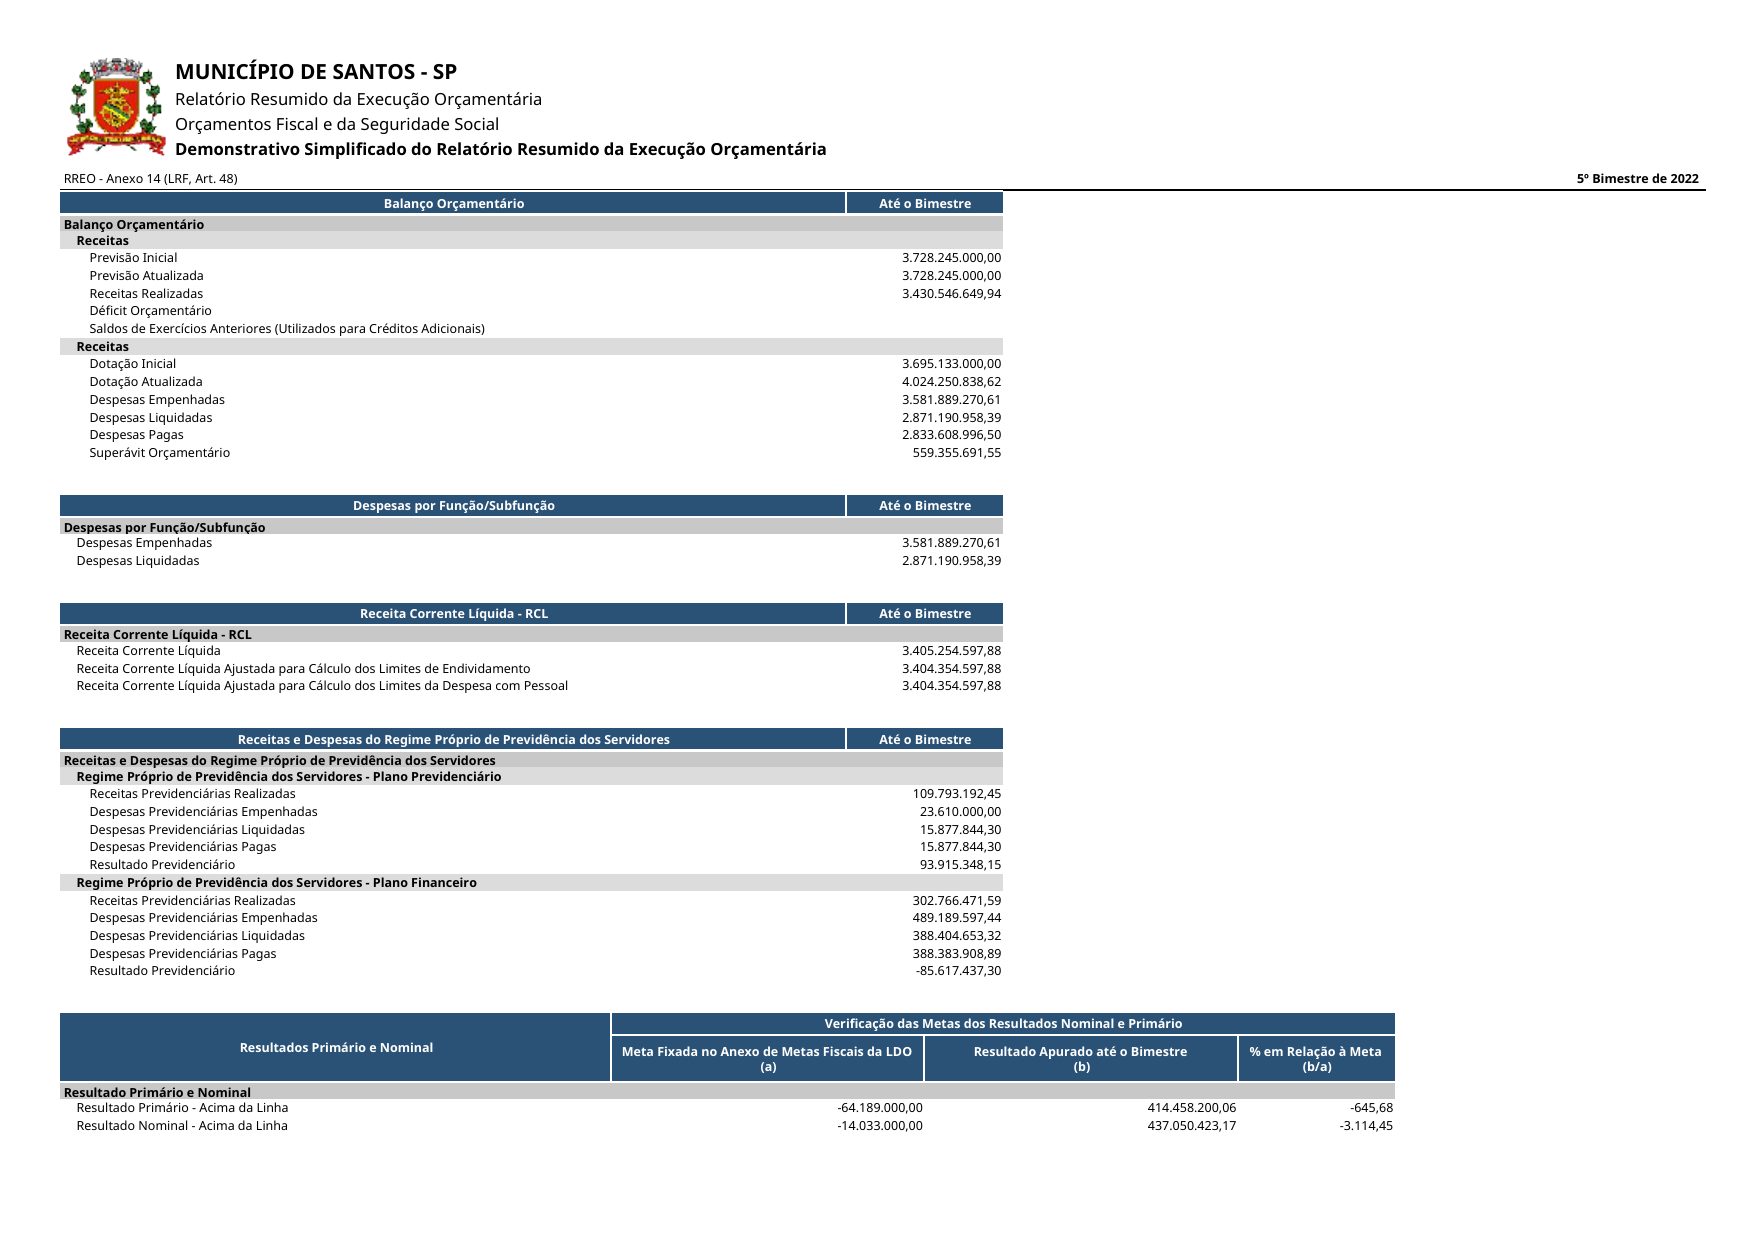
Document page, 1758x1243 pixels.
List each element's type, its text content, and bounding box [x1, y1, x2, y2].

table_cell 23.610.000,00 [846, 803, 1003, 820]
table_cell Receita Corrente Líquida - RCL [60, 626, 846, 642]
table_cell Receitas Previdenciárias Realizadas [60, 891, 846, 909]
table_cell [846, 518, 1003, 534]
table_cell [1003, 191, 1706, 1011]
table_cell Receita Corrente Líquida Ajustada para Cálculo dos Limites de Endividamento [60, 659, 846, 677]
table_cell Relatório Resumido da Execução Orçamentária [172, 89, 1706, 113]
table_cell 3.581.889.270,61 [846, 391, 1003, 408]
table_cell Despesas Previdenciárias Liquidadas [60, 927, 846, 944]
table_cell 3.404.354.597,88 [846, 677, 1003, 695]
table_cell 3.430.546.649,94 [846, 284, 1003, 302]
table_cell Até o Bimestre [847, 192, 1003, 213]
table_cell Saldos de Exercícios Anteriores (Utilizados para Créditos Adicionais) [60, 320, 846, 337]
table_cell 489.189.597,44 [846, 909, 1003, 927]
table_cell -3.114,45 [1238, 1117, 1395, 1134]
table_cell Receita Corrente Líquida [60, 642, 846, 659]
table_cell 302.766.471,59 [846, 891, 1003, 909]
table_cell Até o Bimestre [847, 495, 1003, 516]
table_cell Meta Fixada no Anexo de Metas Fiscais da LDO (a) [612, 1036, 923, 1081]
table_cell [846, 320, 1003, 337]
table_cell Despesas Liquidadas [60, 408, 846, 426]
table_header MUNICÍPIO DE SANTOS - SP [172, 59, 1706, 88]
table_cell Despesas Previdenciárias Empenhadas [60, 803, 846, 820]
table_cell -645,68 [1238, 1099, 1395, 1117]
table_cell [60, 461, 1003, 493]
table_cell [846, 626, 1003, 642]
table_cell [846, 874, 1003, 891]
table_cell 3.728.245.000,00 [846, 267, 1003, 284]
table_cell [846, 302, 1003, 320]
table_cell [611, 1083, 924, 1099]
table_cell -64.189.000,00 [611, 1099, 924, 1117]
table_cell [60, 980, 1003, 1011]
table_cell Despesas Previdenciárias Liquidadas [60, 820, 846, 838]
table_cell [172, 164, 1706, 170]
table_cell Despesas Previdenciárias Pagas [60, 838, 846, 856]
table_cell [846, 338, 1003, 355]
table_cell Déficit Orçamentário [60, 302, 846, 320]
table_cell RREO - Anexo 14 (LRF, Art. 48) [60, 170, 1503, 187]
table_cell -14.033.000,00 [611, 1117, 924, 1134]
table_cell Dotação Inicial [60, 355, 846, 373]
table_cell Resultado Previdenciário [60, 962, 846, 980]
table_cell Receita Corrente Líquida Ajustada para Cálculo dos Limites da Despesa com Pessoal [60, 677, 846, 695]
table_cell Balanço Orçamentário [60, 216, 846, 231]
table_cell 3.405.254.597,88 [846, 642, 1003, 659]
table_cell [846, 216, 1003, 231]
table_cell 15.877.844,30 [846, 820, 1003, 838]
table_cell Orçamentos Fiscal e da Seguridade Social [172, 114, 1706, 138]
table_cell -85.617.437,30 [846, 962, 1003, 980]
table_cell % em Relação à Meta (b/a) [1239, 1036, 1395, 1081]
table_cell Despesas Liquidadas [60, 552, 846, 569]
table_cell Até o Bimestre [847, 603, 1003, 624]
table_cell 2.871.190.958,39 [846, 552, 1003, 569]
table_cell Despesas Empenhadas [60, 534, 846, 552]
table_cell Receitas Realizadas [60, 284, 846, 302]
table_header [140, 82, 153, 121]
table_cell [1395, 1011, 1706, 1134]
table_header [166, 59, 172, 170]
table_cell [846, 231, 1003, 249]
table_cell Superávit Orçamentário [60, 444, 846, 461]
table_cell [66, 160, 166, 170]
table_cell Dotação Atualizada [60, 373, 846, 391]
table_cell [60, 569, 1003, 601]
table_cell Resultado Apurado até o Bimestre (b) [925, 1036, 1237, 1081]
table_cell 388.383.908,89 [846, 944, 1003, 962]
table_cell [846, 752, 1003, 767]
table_cell Despesas Previdenciárias Pagas [60, 944, 846, 962]
table_cell Despesas por Função/Subfunção [60, 518, 846, 534]
table_cell 3.581.889.270,61 [846, 534, 1003, 552]
table_cell Despesas por Função/Subfunção [60, 495, 845, 516]
table_cell [1701, 170, 1706, 188]
table_cell Demonstrativo Simplificado do Relatório Resumido da Execução Orçamentária [172, 139, 1706, 163]
table_cell [1503, 170, 1510, 188]
table_cell Resultado Previdenciário [60, 856, 846, 873]
table_cell Despesas Previdenciárias Empenhadas [60, 909, 846, 927]
table_cell Despesas Empenhadas [60, 391, 846, 408]
table_cell Resultado Primário - Acima da Linha [60, 1099, 611, 1117]
table_cell Verificação das Metas dos Resultados Nominal e Primário [612, 1013, 1395, 1034]
table_header [131, 124, 141, 132]
table_cell Receita Corrente Líquida - RCL [60, 603, 845, 624]
table_cell [60, 695, 1003, 726]
table_cell 437.050.423,17 [924, 1117, 1238, 1134]
table_cell Receitas Previdenciárias Realizadas [60, 785, 846, 803]
table_cell Balanço Orçamentário [60, 192, 845, 213]
table_cell 388.404.653,32 [846, 927, 1003, 944]
table_cell [924, 1083, 1238, 1099]
table_cell Receitas [60, 338, 846, 355]
table_header [66, 59, 166, 160]
table_cell Regime Próprio de Previdência dos Servidores - Plano Financeiro [60, 874, 846, 891]
table_cell 2.871.190.958,39 [846, 408, 1003, 426]
table_cell Regime Próprio de Previdência dos Servidores - Plano Previdenciário [60, 767, 846, 785]
table_cell Resultado Nominal - Acima da Linha [60, 1117, 611, 1134]
table_header [60, 59, 66, 170]
table_cell 559.355.691,55 [846, 444, 1003, 461]
table_cell 109.793.192,45 [846, 785, 1003, 803]
table_cell 3.695.133.000,00 [846, 355, 1003, 373]
table_cell Receitas e Despesas do Regime Próprio de Previdência dos Servidores [60, 728, 845, 749]
table_cell 93.915.348,15 [846, 856, 1003, 873]
table_header [91, 124, 102, 132]
table_cell Receitas [60, 231, 846, 249]
table_cell 5º Bimestre de 2022 [1510, 170, 1701, 188]
table_cell 3.728.245.000,00 [846, 249, 1003, 267]
table_cell [846, 767, 1003, 785]
table_cell Previsão Atualizada [60, 267, 846, 284]
table_cell 4.024.250.838,62 [846, 373, 1003, 391]
table_cell Receitas e Despesas do Regime Próprio de Previdência dos Servidores [60, 752, 846, 767]
table_header [134, 59, 166, 136]
table_cell 414.458.200,06 [924, 1099, 1238, 1117]
table_cell 15.877.844,30 [846, 838, 1003, 856]
table_cell Previsão Inicial [60, 249, 846, 267]
table_header [80, 83, 92, 122]
table_cell Despesas Pagas [60, 426, 846, 444]
table_cell 2.833.608.996,50 [846, 426, 1003, 444]
table_cell Até o Bimestre [847, 728, 1003, 749]
table_cell 3.404.354.597,88 [846, 659, 1003, 677]
table_cell Resultado Primário e Nominal [60, 1083, 611, 1099]
table_cell Resultados Primário e Nominal [60, 1013, 610, 1081]
table_cell [1238, 1083, 1395, 1099]
